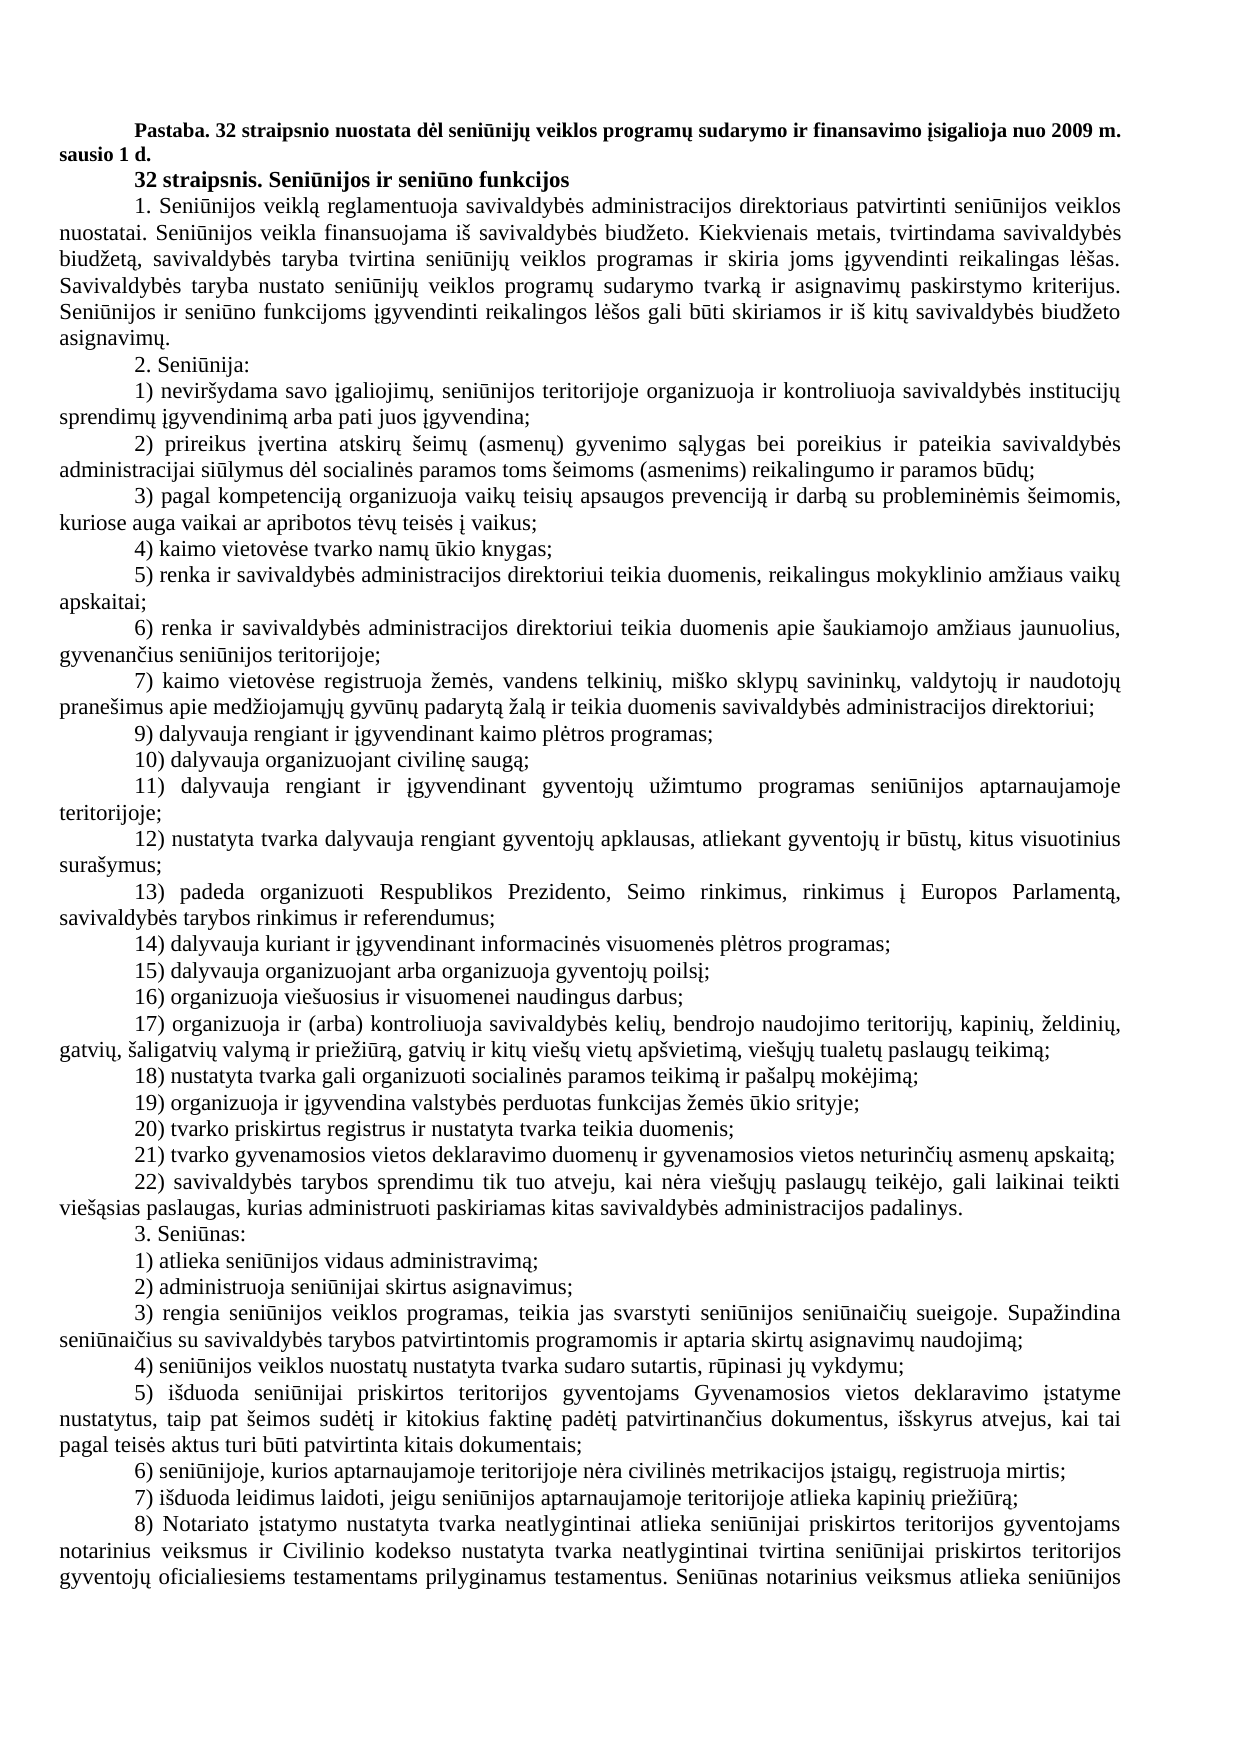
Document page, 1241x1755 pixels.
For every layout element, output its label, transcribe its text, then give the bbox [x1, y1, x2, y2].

text 6) seniūnijoje, kurios aptarnaujamoje teritorijoje nėra civilinės metrikacijos įstaigų, registruoja mirtis; [59, 1458, 1122, 1484]
text 21) tvarko gyvenamosios vietos deklaravimo duomenų ir gyvenamosios vietos neturinčių asmenų apskaitą; [59, 1141, 1122, 1168]
text 4) kaimo vietovėse tvarko namų ūkio knygas; [59, 535, 1122, 562]
text 7) kaimo vietovėse registruoja žemės, vandens telkinių, miško sklypų savininkų, valdytojų ir naudotojų pranešimus apie medžiojamųjų gyvūnų padarytą žalą ir teikia duomenis savivaldybės administracijos direktoriui; [59, 667, 1122, 720]
text 20) tvarko priskirtus registrus ir nustatyta tvarka teikia duomenis; [59, 1115, 1122, 1141]
text 18) nustatyta tvarka gali organizuoti socialinės paramos teikimą ir pašalpų mokėjimą; [59, 1062, 1122, 1089]
text 16) organizuoja viešuosius ir visuomenei naudingus darbus; [59, 983, 1122, 1009]
text 9) dalyvauja rengiant ir įgyvendinant kaimo plėtros programas; [59, 720, 1122, 746]
text 14) dalyvauja kuriant ir įgyvendinant informacinės visuomenės plėtros programas; [59, 931, 1122, 957]
text 32 straipsnis. Seniūnijos ir seniūno funkcijos [59, 166, 1122, 193]
text 7) išduoda leidimus laidoti, jeigu seniūnijos aptarnaujamoje teritorijoje atlieka kapinių priežiūrą; [59, 1484, 1122, 1510]
text 2) administruoja seniūnijai skirtus asignavimus; [59, 1273, 1122, 1299]
text 2) prireikus įvertina atskirų šeimų (asmenų) gyvenimo sąlygas bei poreikius ir pateikia savivaldybės administracijai siūlymus dėl socialinės paramos toms šeimoms (asmenims) reikalingumo ir paramos būdų; [59, 430, 1122, 482]
text 12) nustatyta tvarka dalyvauja rengiant gyventojų apklausas, atliekant gyventojų ir būstų, kitus visuotinius surašymus; [59, 825, 1122, 878]
text 10) dalyvauja organizuojant civilinę saugą; [59, 746, 1122, 772]
text 5) renka ir savivaldybės administracijos direktoriui teikia duomenis, reikalingus mokyklinio amžiaus vaikų apskaitai; [59, 562, 1122, 614]
text 3) rengia seniūnijos veiklos programas, teikia jas svarstyti seniūnijos seniūnaičių sueigoje. Supažindina seniūnaičius su savivaldybės tarybos patvirtintomis programomis ir aptaria skirtų asignavimų naudojimą; [59, 1299, 1122, 1352]
text 6) renka ir savivaldybės administracijos direktoriui teikia duomenis apie šaukiamojo amžiaus jaunuolius, gyvenančius seniūnijos teritorijoje; [59, 614, 1122, 667]
text 13) padeda organizuoti Respublikos Prezidento, Seimo rinkimus, rinkimus į Europos Parlamentą, savivaldybės tarybos rinkimus ir referendumus; [59, 878, 1122, 931]
text 1) atlieka seniūnijos vidaus administravimą; [59, 1247, 1122, 1273]
text 19) organizuoja ir įgyvendina valstybės perduotas funkcijas žemės ūkio srityje; [59, 1089, 1122, 1115]
text 8) Notariato įstatymo nustatyta tvarka neatlygintinai atlieka seniūnijai priskirtos teritorijos gyventojams notarinius veiksmus ir Civilinio kodekso nustatyta tvarka neatlygintinai tvirtina seniūnijai priskirtos teritorijos gyventojų oficialiesiems testamentams prilyginamus testamentus. Seniūnas notarinius veiksmus atlieka seniūnijos [59, 1510, 1122, 1589]
text 22) savivaldybės tarybos sprendimu tik tuo atveju, kai nėra viešųjų paslaugų teikėjo, gali laikinai teikti viešąsias paslaugas, kurias administruoti paskiriamas kitas savivaldybės administracijos padalinys. [59, 1168, 1122, 1220]
text 5) išduoda seniūnijai priskirtos teritorijos gyventojams Gyvenamosios vietos deklaravimo įstatyme nustatytus, taip pat šeimos sudėtį ir kitokius faktinę padėtį patvirtinančius dokumentus, išskyrus atvejus, kai tai pagal teisės aktus turi būti patvirtinta kitais dokumentais; [59, 1378, 1122, 1458]
text 1) neviršydama savo įgaliojimų, seniūnijos teritorijoje organizuoja ir kontroliuoja savivaldybės institucijų sprendimų įgyvendinimą arba pati juos įgyvendina; [59, 377, 1122, 430]
text 4) seniūnijos veiklos nuostatų nustatyta tvarka sudaro sutartis, rūpinasi jų vykdymu; [59, 1352, 1122, 1378]
text 15) dalyvauja organizuojant arba organizuoja gyventojų poilsį; [59, 957, 1122, 983]
text 1. Seniūnijos veiklą reglamentuoja savivaldybės administracijos direktoriaus patvirtinti seniūnijos veiklos nuostatai. Seniūnijos veikla finansuojama iš savivaldybės biudžeto. Kiekvienais metais, tvirtindama savivaldybės biudžetą, savivaldybės taryba tvirtina seniūnijų veiklos programas ir skiria joms įgyvendinti reikalingas lėšas. Savivaldybės taryba nustato seniūnijų veiklos programų sudarymo tvarką ir asignavimų paskirstymo kriterijus. Seniūnijos ir seniūno funkcijoms įgyvendinti reikalingos lėšos gali būti skiriamos ir iš kitų savivaldybės biudžeto asignavimų. [59, 193, 1122, 351]
text 11) dalyvauja rengiant ir įgyvendinant gyventojų užimtumo programas seniūnijos aptarnaujamoje teritorijoje; [59, 772, 1122, 825]
text Pastaba. 32 straipsnio nuostata dėl seniūnijų veiklos programų sudarymo ir finansavimo įsigalioja nuo 2009 m. sausio 1 d. [59, 118, 1122, 166]
text 3. Seniūnas: [59, 1220, 1122, 1247]
text 2. Seniūnija: [59, 351, 1122, 377]
text 17) organizuoja ir (arba) kontroliuoja savivaldybės kelių, bendrojo naudojimo teritorijų, kapinių, želdinių, gatvių, šaligatvių valymą ir priežiūrą, gatvių ir kitų viešų vietų apšvietimą, viešųjų tualetų paslaugų teikimą; [59, 1009, 1122, 1062]
text 3) pagal kompetenciją organizuoja vaikų teisių apsaugos prevenciją ir darbą su probleminėmis šeimomis, kuriose auga vaikai ar apribotos tėvų teisės į vaikus; [59, 482, 1122, 535]
